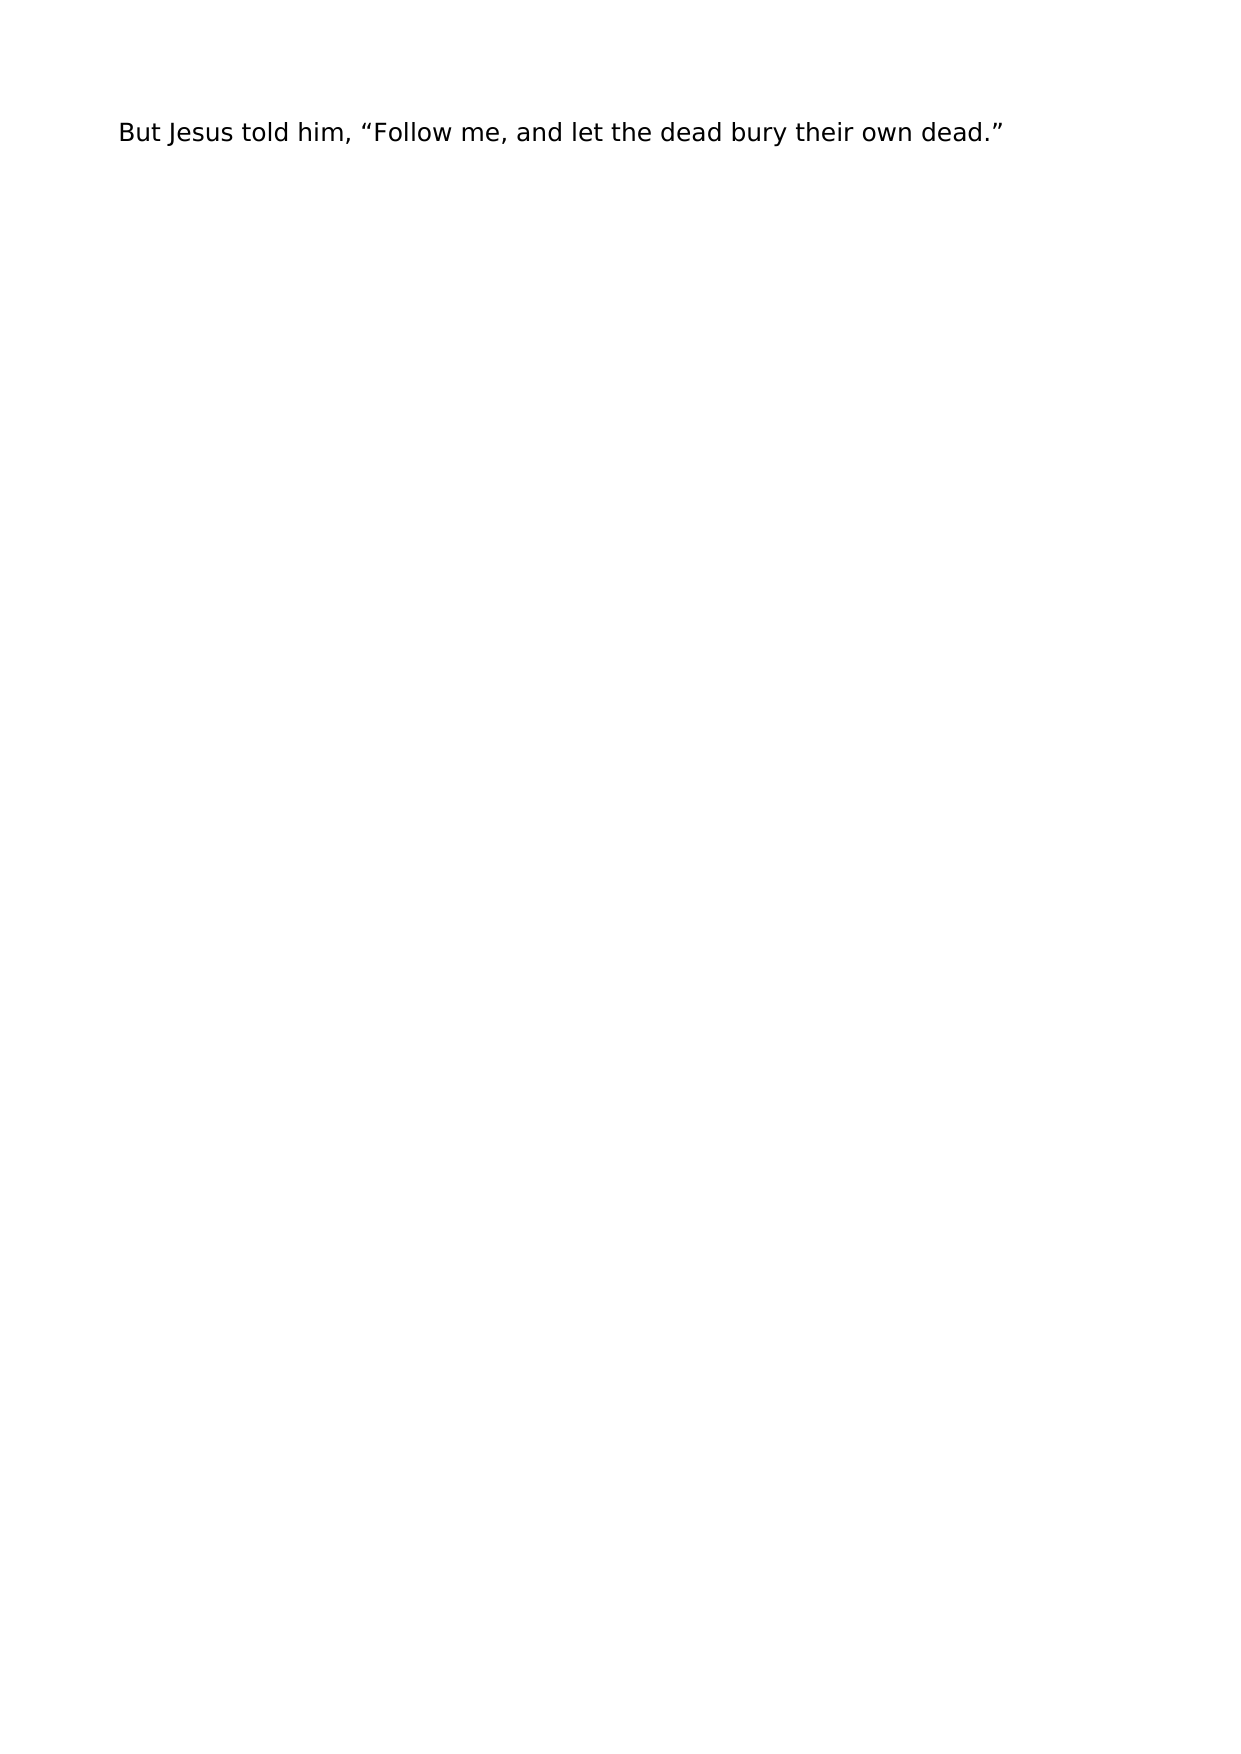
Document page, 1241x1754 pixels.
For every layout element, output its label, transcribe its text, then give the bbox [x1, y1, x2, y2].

text But Jesus told him, “Follow me, and let the dead bury their own dead.” [118, 118, 1122, 147]
